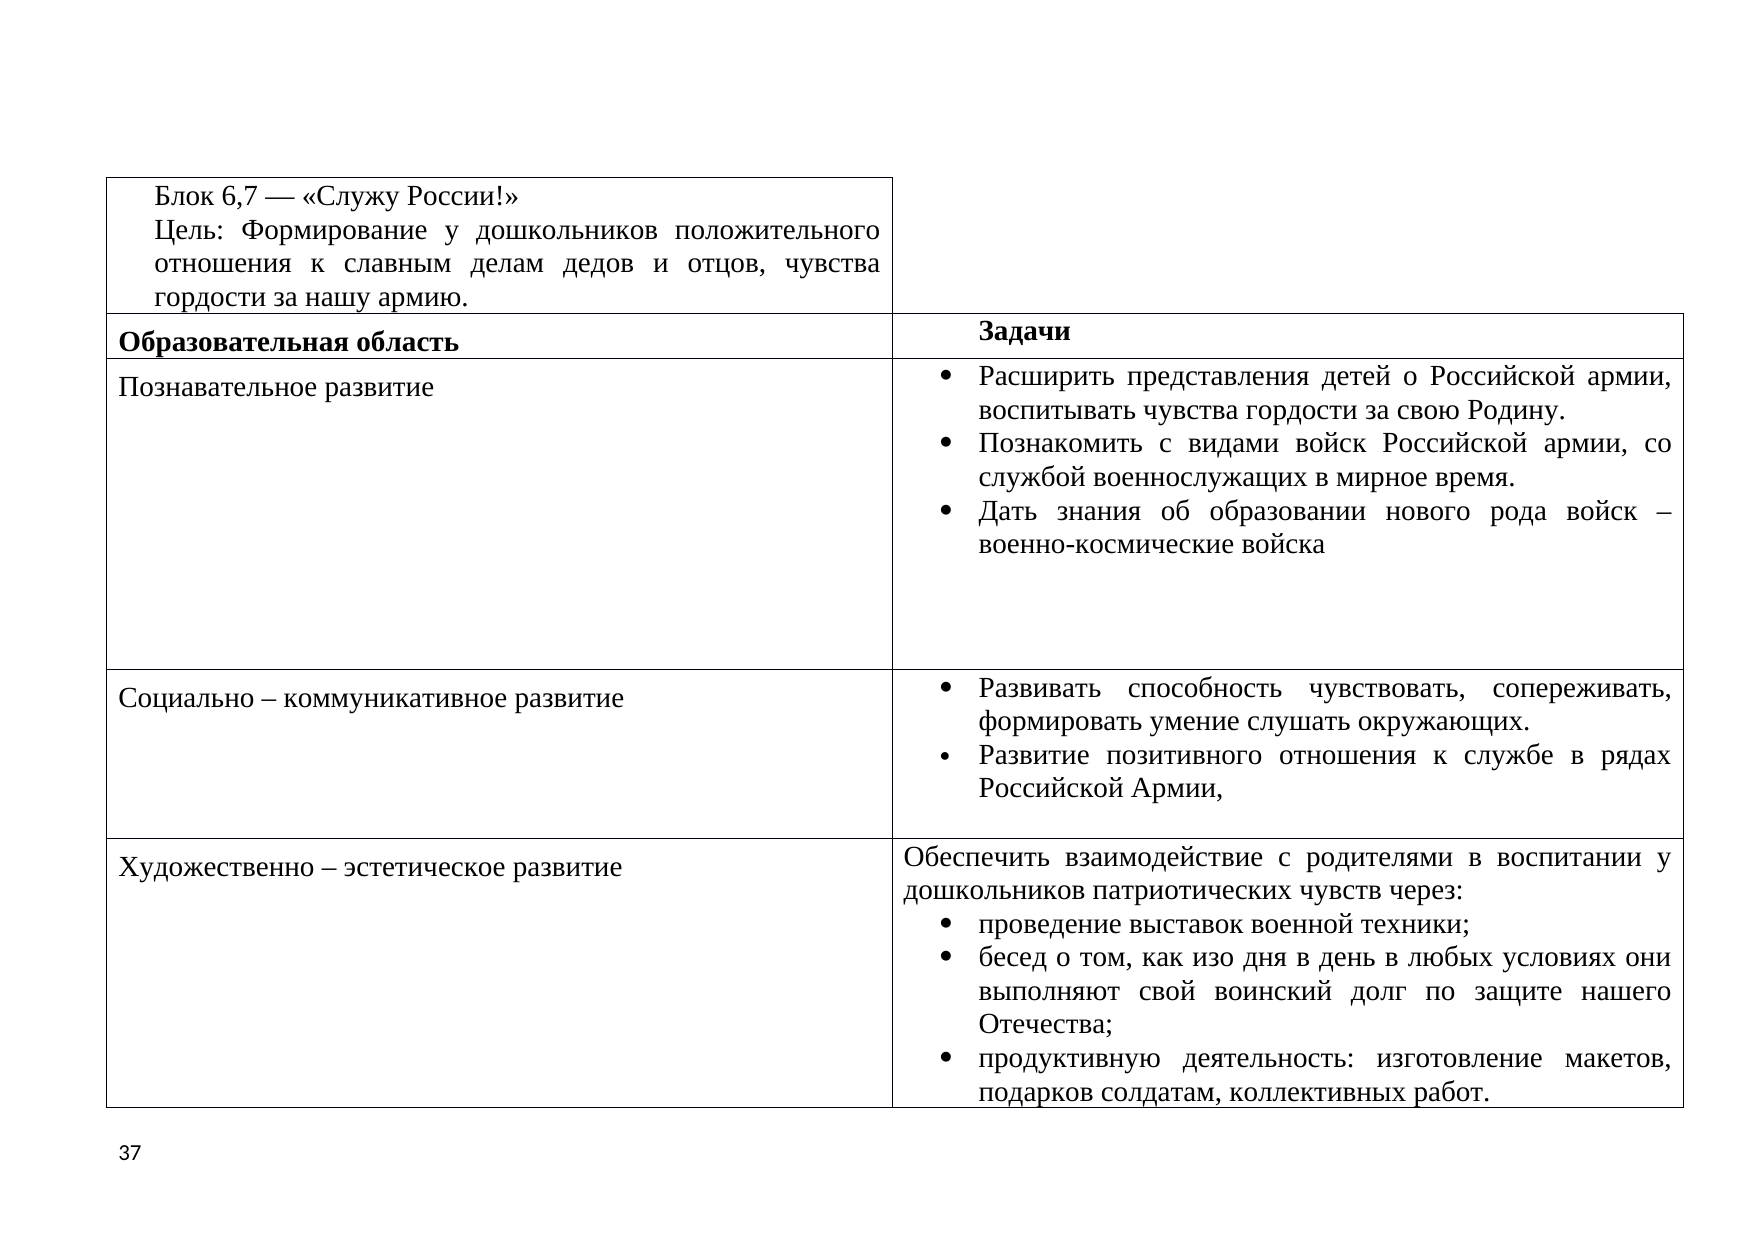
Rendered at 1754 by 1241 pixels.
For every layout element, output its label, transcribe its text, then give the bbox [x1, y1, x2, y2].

table_cell Задачи [893, 314, 1683, 357]
table_cell Расширить представления детей о Российской армии, воспитывать чувства гордости за свою Родину. Познакомить с видами войск Российской армии, со службой военнослужащих в мирное время. Дать знания об образовании нового рода войск – военно-космические войска [893, 359, 1683, 669]
table_cell Художественно – эстетическое развитие [107, 839, 892, 1107]
table_cell Социально – коммуникативное развитие [107, 670, 892, 838]
table_cell Познавательное развитие [107, 359, 892, 669]
table_cell Блок 6,7 — «Служу России!» Цель: Формирование у дошкольников положительного отношения к славным делам дедов и отцов, чувства гордости за нашу армию. [107, 178, 154, 312]
table_cell Обеспечить взаимодействие с родителями в воспитании у дошкольников патриотических чувств через: проведение выставок военной техники; бесед о том, как изо дня в день в любых условиях они выполняют свой воинский долг по защите нашего Отечества; продуктивную деятельность: изготовление макетов, подарков солдатам, коллективных работ. Развивать художественное восприятие и эстетический вкус через стихи, песни, музыкально – хореографические композиции, игры. [893, 839, 1683, 1107]
table_cell Развивать способность чувствовать, сопереживать, формировать умение слушать окружающих. Развитие позитивного отношения к службе в рядах Российской Армии, [893, 670, 1683, 838]
table_cell Образовательная область [107, 314, 892, 357]
